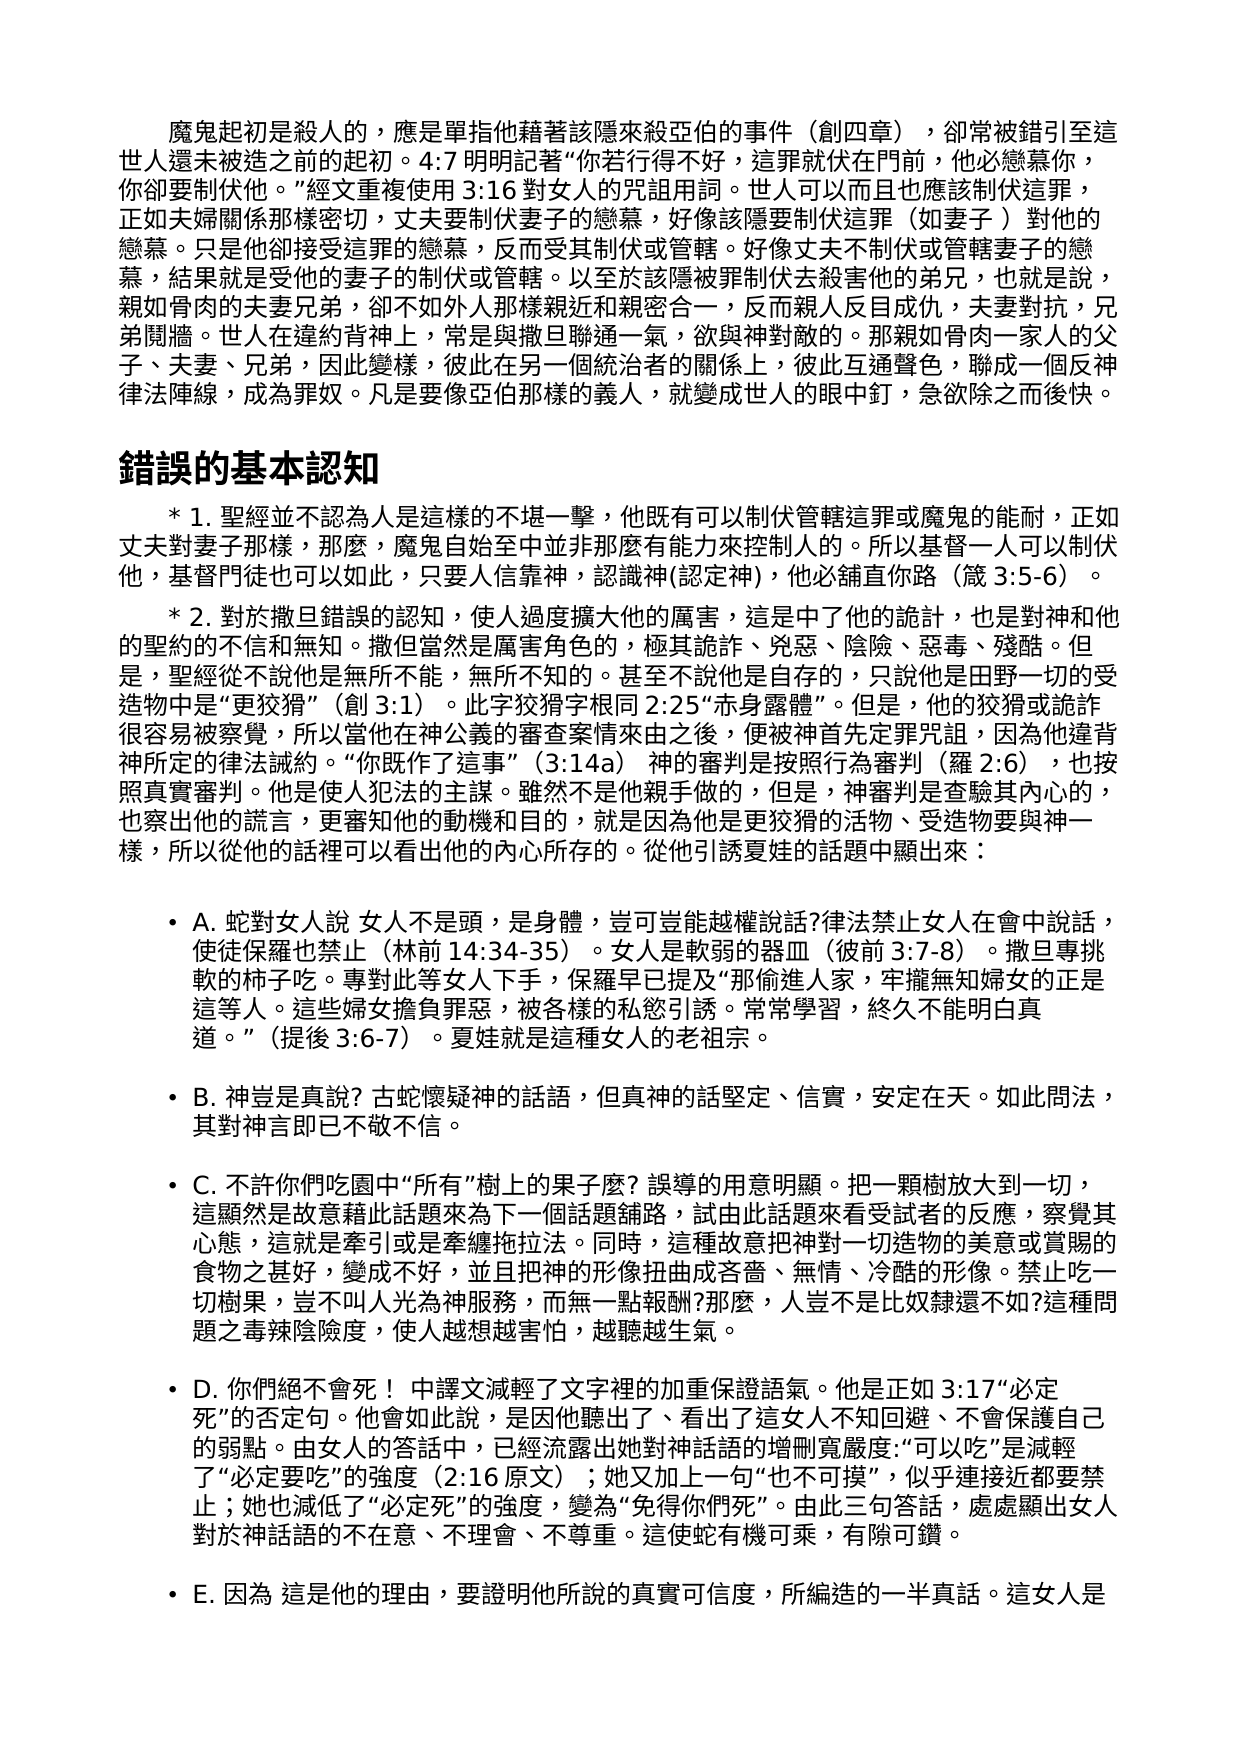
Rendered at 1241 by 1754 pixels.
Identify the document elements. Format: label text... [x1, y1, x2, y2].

list B. 神豈是真說? 古蛇懷疑神的話語，但真神的話堅定、信實，安定在天。如此問法，其對神言即已不敬不信。 [177, 1083, 1122, 1142]
list A. 蛇對女人說 女人不是頭，是身體，豈可豈能越權說話?律法禁止女人在會中說話，使徒保羅也禁止（林前14:34-35）。女人是軟弱的器皿（彼前3:7-8）。撒旦專挑軟的柿子吃。專對此等女人下手，保羅早已提及“那偷進人家，牢攏無知婦女的正是這等人。這些婦女擔負罪惡，被各樣的私慾引誘。常常學習，終久不能明白真道。”（提後3:6-7）。夏娃就是這種女人的老祖宗。 [177, 908, 1122, 1054]
text * 1. 聖經並不認為人是這樣的不堪一擊，他既有可以制伏管轄這罪或魔鬼的能耐，正如丈夫對妻子那樣，那麼，魔鬼自始至中並非那麼有能力來控制人的。所以基督一人可以制伏他，基督門徒也可以如此，只要人信靠神，認識神(認定神)，他必舖直你路（箴3:5-6）。 [118, 503, 1122, 591]
text 魔鬼起初是殺人的，應是單指他藉著該隱來殺亞伯的事件（創四章），卻常被錯引至這世人還未被造之前的起初。4:7明明記著“你若行得不好，這罪就伏在門前，他必戀慕你，你卻要制伏他。”經文重複使用3:16對女人的咒詛用詞。世人可以而且也應該制伏這罪，正如夫婦關係那樣密切，丈夫要制伏妻子的戀慕，好像該隱要制伏這罪（如妻子 ）對他的戀慕。只是他卻接受這罪的戀慕，反而受其制伏或管轄。好像丈夫不制伏或管轄妻子的戀慕，結果就是受他的妻子的制伏或管轄。以至於該隱被罪制伏去殺害他的弟兄，也就是說，親如骨肉的夫妻兄弟，卻不如外人那樣親近和親密合一，反而親人反目成仇，夫妻對抗，兄弟鬩牆。世人在違約背神上，常是與撒旦聯通一氣，欲與神對敵的。那親如骨肉一家人的父子、夫妻、兄弟，因此變樣，彼此在另一個統治者的關係上，彼此互通聲色，聯成一個反神律法陣線，成為罪奴。凡是要像亞伯那樣的義人，就變成世人的眼中釘，急欲除之而後快。 [118, 118, 1122, 410]
list D. 你們絕不會死！ 中譯文減輕了文字裡的加重保證語氣。他是正如3:17“必定死”的否定句。他會如此說，是因他聽出了、看出了這女人不知回避、不會保護自己的弱點。由女人的答話中，已經流露出她對神話語的增刪寬嚴度:“可以吃”是減輕了“必定要吃”的強度（2:16原文）；她又加上一句“也不可摸”，似乎連接近都要禁止；她也減低了“必定死”的強度，變為“免得你們死”。由此三句答話，處處顯出女人對於神話語的不在意、不理會、不尊重。這使蛇有機可乘，有隙可鑽。 [177, 1376, 1122, 1551]
subtitle 錯誤的基本認知 [118, 447, 1122, 491]
text * 2. 對於撒旦錯誤的認知，使人過度擴大他的厲害，這是中了他的詭計，也是對神和他的聖約的不信和無知。撒但當然是厲害角色的，極其詭詐、兇惡、陰險、惡毒、殘酷。但是，聖經從不說他是無所不能，無所不知的。甚至不說他是自存的，只說他是田野一切的受造物中是“更狡猾”（創3:1）。此字狡猾字根同2:25“赤身露體”。但是，他的狡猾或詭詐很容易被察覺，所以當他在神公義的審查案情來由之後，便被神首先定罪咒詛，因為他違背神所定的律法誡約。“你既作了這事”（3:14a） 神的審判是按照行為審判（羅2:6），也按照真實審判。他是使人犯法的主謀。雖然不是他親手做的，但是，神審判是查驗其內心的，也察出他的謊言，更審知他的動機和目的，就是因為他是更狡猾的活物、受造物要與神一樣，所以從他的話裡可以看出他的內心所存的。從他引誘夏娃的話題中顯出來： [118, 603, 1122, 866]
list E. 因為 這是他的理由，要證明他所說的真實可信度，所編造的一半真話。這女人是 [177, 1580, 1122, 1609]
list C. 不許你們吃園中“所有”樹上的果子麼? 誤導的用意明顯。把一顆樹放大到一切，這顯然是故意藉此話題來為下一個話題舖路，試由此話題來看受試者的反應，察覺其心態，這就是牽引或是牽纏拖拉法。同時，這種故意把神對一切造物的美意或賞賜的食物之甚好，變成不好，並且把神的形像扭曲成吝嗇、無情、冷酷的形像。禁止吃一切樹果，豈不叫人光為神服務，而無一點報酬?那麼，人豈不是比奴隸還不如?這種問題之毒辣陰險度，使人越想越害怕，越聽越生氣。 [177, 1171, 1122, 1346]
